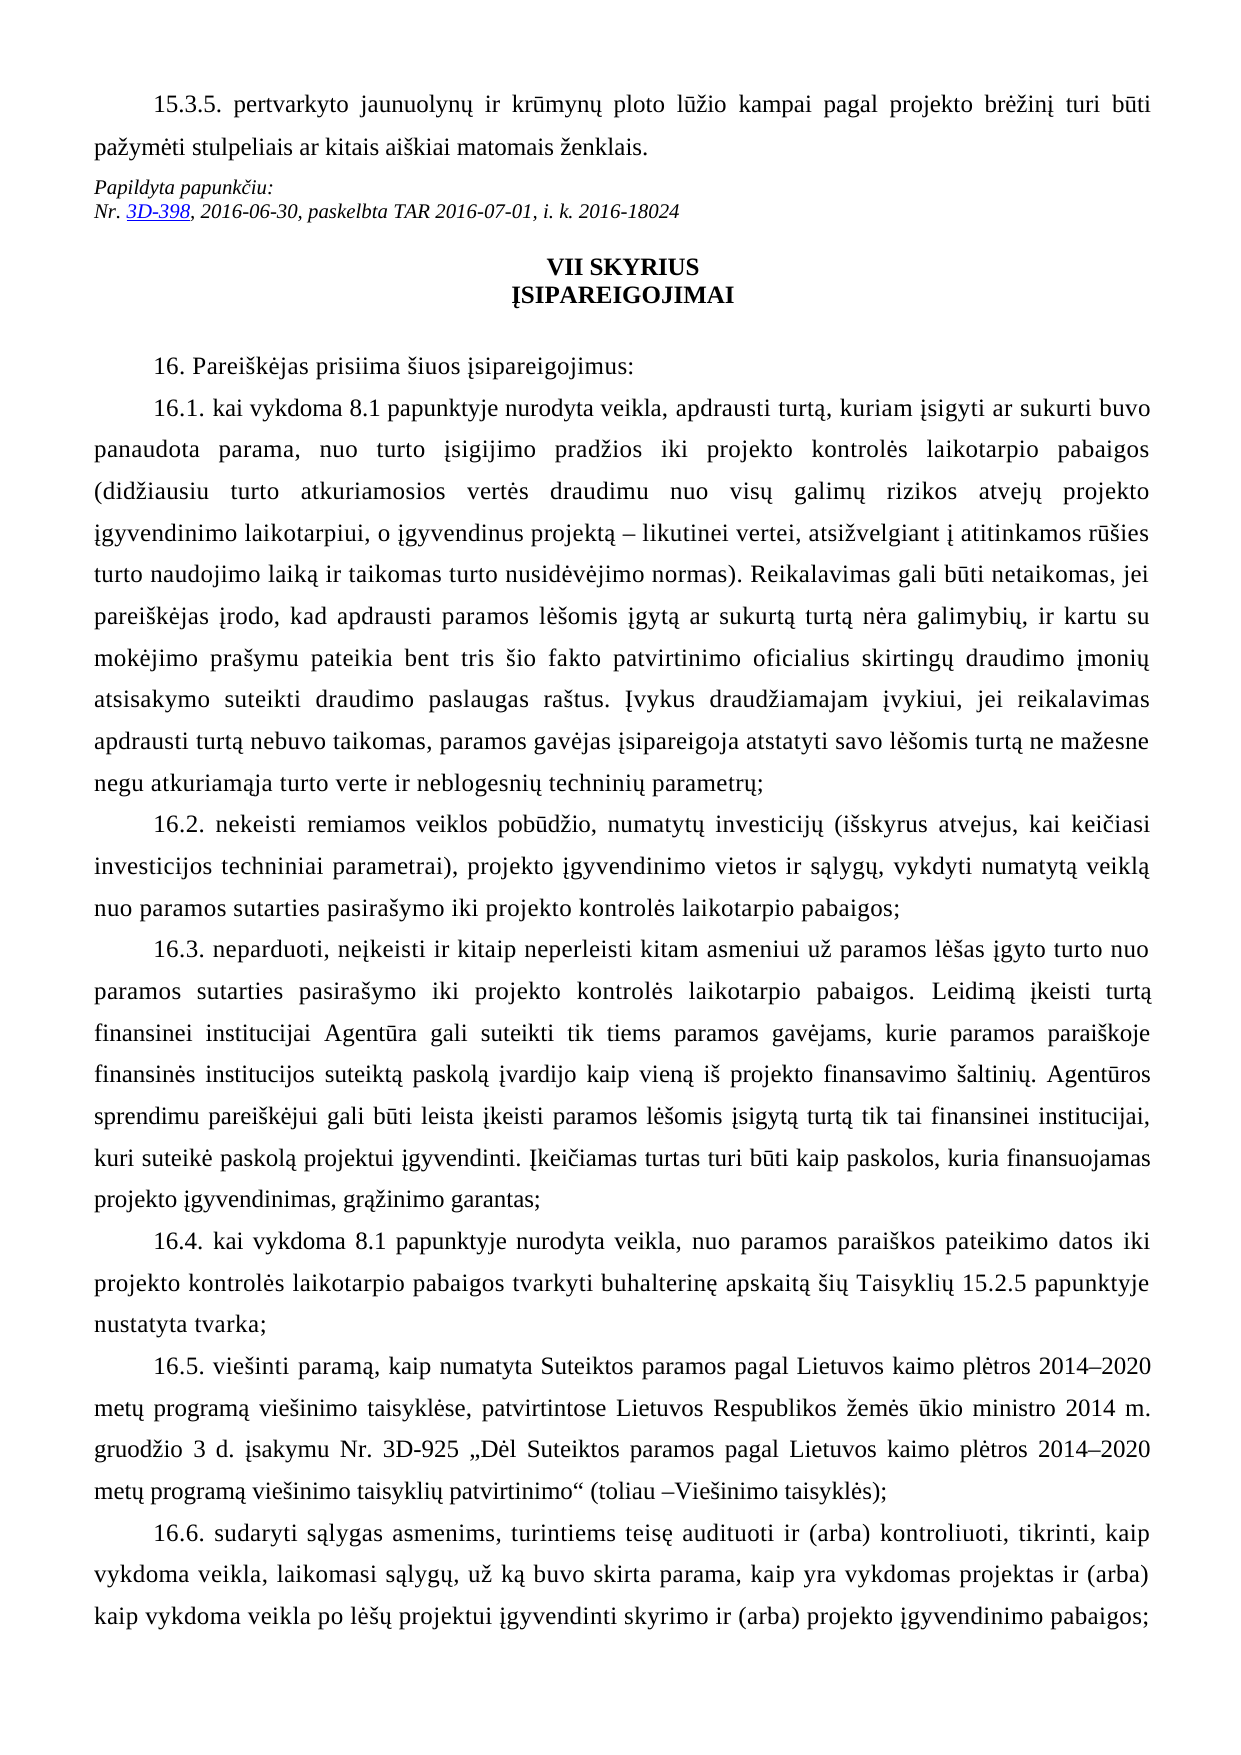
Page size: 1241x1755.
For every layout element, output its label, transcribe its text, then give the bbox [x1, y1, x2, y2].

text Nr. 3D-398, 2016-06-30, paskelbta TAR 2016-07-01, i. k. 2016-18024 [94, 199, 1152, 223]
text 16.5. viešinti paramą, kaip numatyta Suteiktos paramos pagal Lietuvos kaimo plėtros 2014–2020 metų programą viešinimo taisyklėse, patvirtintose Lietuvos Respublikos žemės ūkio ministro 2014 m. gruodžio 3 d. įsakymu Nr. 3D-925 „Dėl Suteiktos paramos pagal Lietuvos kaimo plėtros 2014–2020 metų programą viešinimo taisyklių patvirtinimo“ (toliau –Viešinimo taisyklės); [94, 1351, 1152, 1505]
text ĮSIPAREIGOJIMAI [94, 281, 1152, 309]
text Papildyta papunkčiu: [94, 175, 1152, 199]
text 16.3. neparduoti, neįkeisti ir kitaip neperleisti kitam asmeniui už paramos lėšas įgyto turto nuo paramos sutarties pasirašymo iki projekto kontrolės laikotarpio pabaigos. Leidimą įkeisti turtą finansinei institucijai Agentūra gali suteikti tik tiems paramos gavėjams, kurie paramos paraiškoje finansinės institucijos suteiktą paskolą įvardijo kaip vieną iš projekto finansavimo šaltinių. Agentūros sprendimu pareiškėjui gali būti leista įkeisti paramos lėšomis įsigytą turtą tik tai finansinei institucijai, kuri suteikė paskolą projektui įgyvendinti. Įkeičiamas turtas turi būti kaip paskolos, kuria finansuojamas projekto įgyvendinimas, grąžinimo garantas; [94, 934, 1152, 1213]
text 16.6. sudaryti sąlygas asmenims, turintiems teisę audituoti ir (arba) kontroliuoti, tikrinti, kaip vykdoma veikla, laikomasi sąlygų, už ką buvo skirta parama, kaip yra vykdomas projektas ir (arba) kaip vykdoma veikla po lėšų projektui įgyvendinti skyrimo ir (arba) projekto įgyvendinimo pabaigos; [94, 1518, 1152, 1630]
text VII SKYRIUS [94, 252, 1152, 281]
text 16.4. kai vykdoma 8.1 papunktyje nurodyta veikla, nuo paramos paraiškos pateikimo datos iki projekto kontrolės laikotarpio pabaigos tvarkyti buhalterinę apskaitą šių Taisyklių 15.2.5 papunktyje nustatyta tvarka; [94, 1226, 1152, 1338]
text 16. Pareiškėjas prisiima šiuos įsipareigojimus: [94, 351, 1152, 380]
text 16.1. kai vykdoma 8.1 papunktyje nurodyta veikla, apdrausti turtą, kuriam įsigyti ar sukurti buvo panaudota parama, nuo turto įsigijimo pradžios iki projekto kontrolės laikotarpio pabaigos (didžiausiu turto atkuriamosios vertės draudimu nuo visų galimų rizikos atvejų projekto įgyvendinimo laikotarpiui, o įgyvendinus projektą – likutinei vertei, atsižvelgiant į atitinkamos rūšies turto naudojimo laiką ir taikomas turto nusidėvėjimo normas). Reikalavimas gali būti netaikomas, jei pareiškėjas įrodo, kad apdrausti paramos lėšomis įgytą ar sukurtą turtą nėra galimybių, ir kartu su mokėjimo prašymu pateikia bent tris šio fakto patvirtinimo oficialius skirtingų draudimo įmonių atsisakymo suteikti draudimo paslaugas raštus. Įvykus draudžiamajam įvykiui, jei reikalavimas apdrausti turtą nebuvo taikomas, paramos gavėjas įsipareigoja atstatyti savo lėšomis turtą ne mažesne negu atkuriamąja turto verte ir neblogesnių techninių parametrų; [94, 393, 1152, 796]
text 15.3.5. pertvarkyto jaunuolynų ir krūmynų ploto lūžio kampai pagal projekto brėžinį turi būti pažymėti stulpeliais ar kitais aiškiai matomais ženklais. [94, 89, 1152, 161]
text 16.2. nekeisti remiamos veiklos pobūdžio, numatytų investicijų (išskyrus atvejus, kai keičiasi investicijos techniniai parametrai), projekto įgyvendinimo vietos ir sąlygų, vykdyti numatytą veiklą nuo paramos sutarties pasirašymo iki projekto kontrolės laikotarpio pabaigos; [94, 809, 1152, 921]
